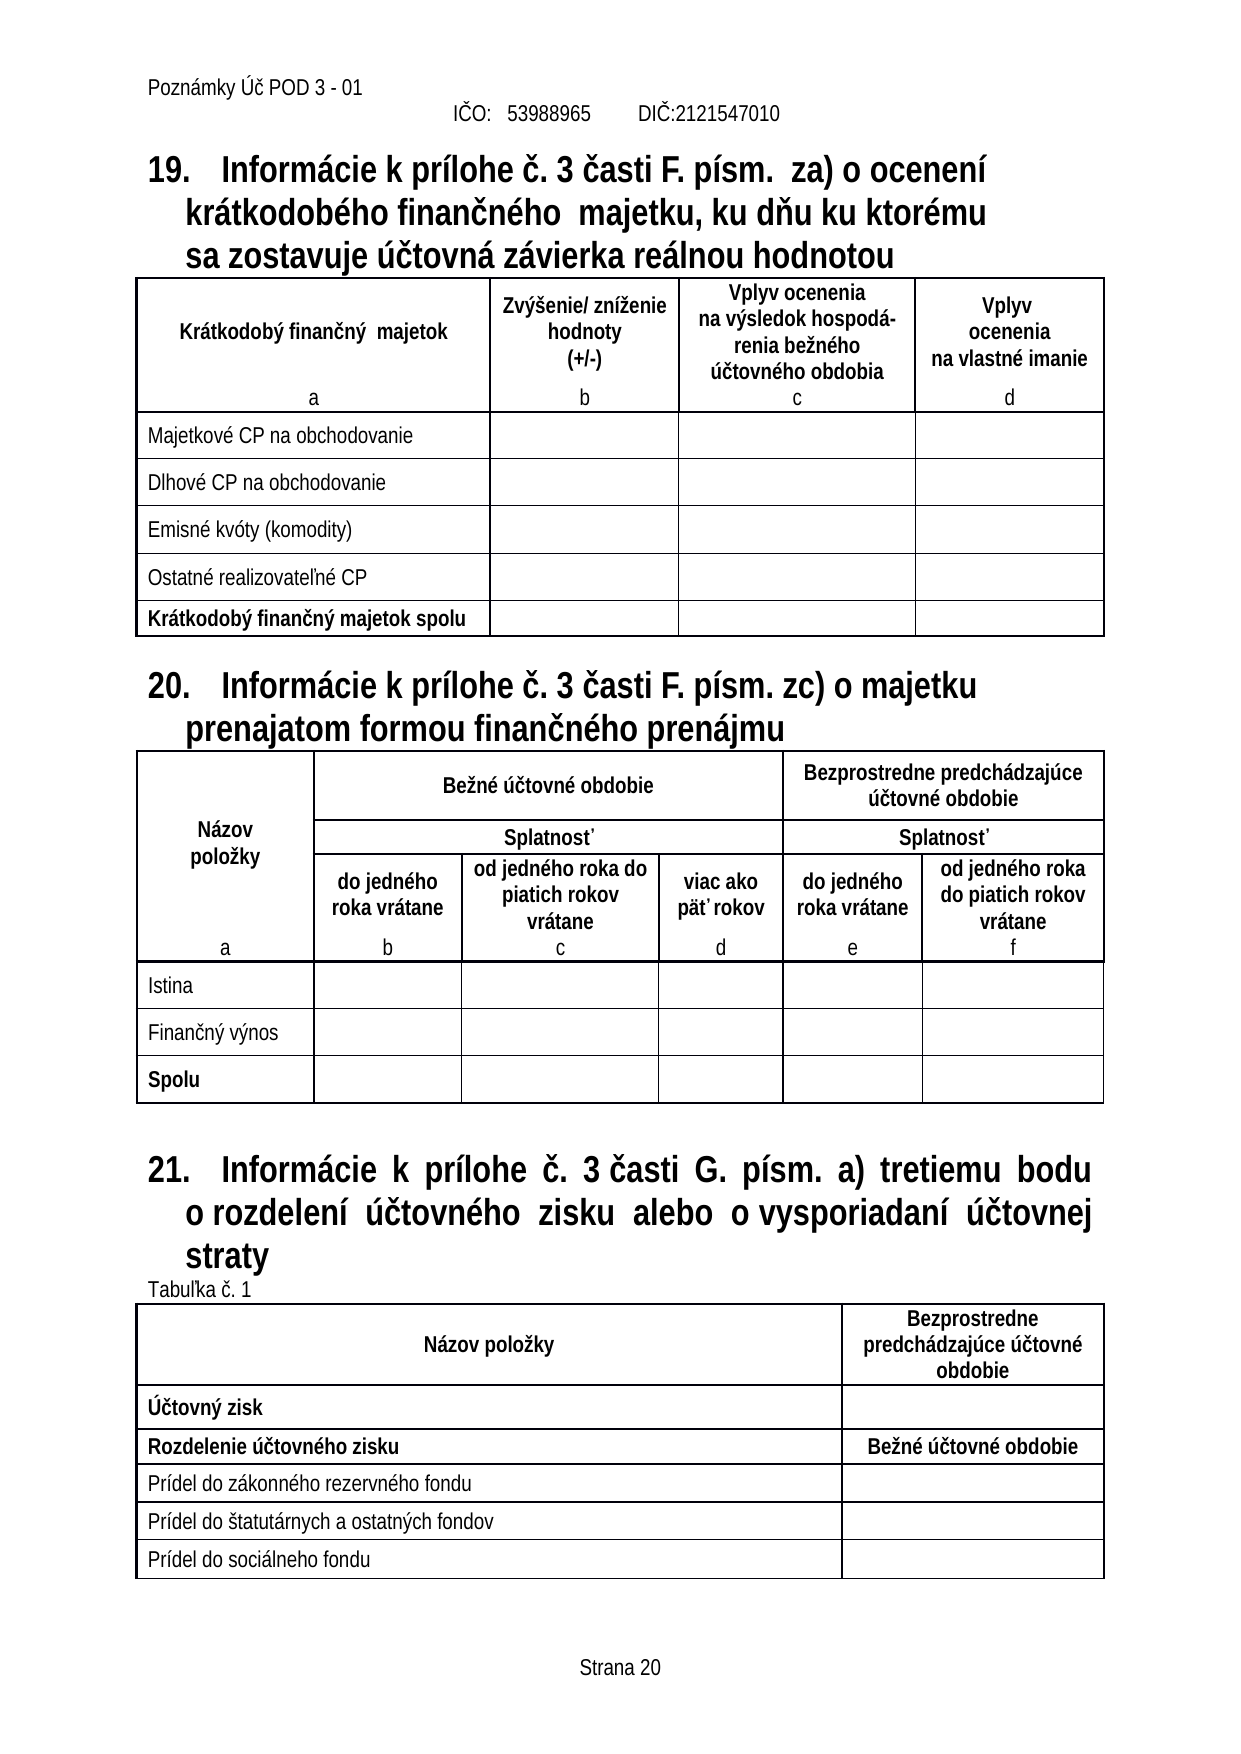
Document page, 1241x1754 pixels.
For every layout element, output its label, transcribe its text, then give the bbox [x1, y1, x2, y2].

table_cell [491, 554, 678, 600]
table_cell [784, 963, 922, 1008]
table_header Názov položky [138, 752, 313, 934]
table_header Krátkodobý finančný majetok [138, 279, 489, 384]
table_cell Splatnosť [784, 821, 1103, 853]
table_cell [491, 459, 678, 505]
table_cell a [138, 934, 313, 960]
table_cell [923, 1056, 1103, 1102]
table_cell [916, 459, 1103, 505]
table_cell [843, 1540, 1103, 1578]
table_cell d [916, 384, 1103, 411]
table_cell [491, 601, 678, 635]
table_cell a [138, 384, 489, 411]
table_cell [916, 554, 1103, 600]
table_header Bezprostredne predchádzajúce účtovné obdobie [843, 1305, 1103, 1384]
table_cell c [680, 384, 914, 411]
table_cell [462, 963, 658, 1008]
table_cell [491, 413, 678, 458]
table_cell [843, 1386, 1103, 1428]
table_cell f [923, 934, 1103, 960]
table_cell do jedného roka vrátane [784, 855, 921, 934]
table_cell b [315, 934, 461, 960]
table_cell b [491, 384, 678, 411]
table_cell Účtovný zisk [138, 1386, 841, 1428]
table_cell [843, 1503, 1103, 1539]
table_cell Spolu [138, 1056, 313, 1102]
table_cell viac ako päť rokov [660, 855, 782, 934]
table_cell [462, 1009, 658, 1055]
table_cell [315, 1009, 461, 1055]
table_cell [923, 1009, 1103, 1055]
table_cell Istina [138, 963, 313, 1008]
table_cell d [660, 934, 782, 960]
table_cell [843, 1465, 1103, 1501]
table_header Zvýšenie/ zníženie hodnoty (+/-) [491, 279, 678, 384]
table_header Vplyv ocenenia na výsledok hospodá-renia bežného účtovného obdobia [680, 279, 914, 384]
table_cell Rozdelenie účtovného zisku [138, 1430, 841, 1462]
table_cell [491, 506, 678, 552]
title Informácie k prílohe č. 3 časti G. písm. a) tretiemu bodu o rozdelení účtovného zisku alebo o vysporiadaní účtovnej straty [148, 1147, 1092, 1276]
title Informácie k prílohe č. 3 časti F. písm. zc) o majetku prenajatom formou finančného prenájmu [148, 664, 1092, 750]
table_cell Majetkové CP na obchodovanie [138, 413, 489, 458]
table_cell [315, 963, 461, 1008]
table_cell Prídel do zákonného rezervného fondu [138, 1465, 841, 1501]
table_cell [679, 413, 915, 458]
table_cell [916, 413, 1103, 458]
table_cell Emisné kvóty (komodity) [138, 506, 489, 552]
table_cell [462, 1056, 658, 1102]
table_cell Ostatné realizovateľné CP [138, 554, 489, 600]
table_cell do jedného roka vrátane [315, 855, 461, 934]
table_header Bezprostredne predchádzajúce účtovné obdobie [784, 752, 1103, 818]
table_cell [916, 601, 1103, 635]
table_cell [784, 1056, 922, 1102]
table_cell [923, 963, 1103, 1008]
table_cell od jedného roka do piatich rokov vrátane [923, 855, 1103, 934]
table_cell Krátkodobý finančný majetok spolu [138, 601, 489, 635]
table_header Bežné účtovné obdobie [315, 752, 782, 818]
table_cell [916, 506, 1103, 552]
table_cell [679, 554, 915, 600]
table_cell Splatnosť [315, 821, 782, 853]
table_header Vplyv ocenenia na vlastné imanie [916, 279, 1103, 384]
table_cell e [784, 934, 921, 960]
table_cell [679, 459, 915, 505]
table_cell c [463, 934, 658, 960]
table_cell Finančný výnos [138, 1009, 313, 1055]
table_cell Prídel do sociálneho fondu [138, 1540, 841, 1578]
title Informácie k prílohe č. 3 časti F. písm. za) o ocenení krátkodobého finančného majetku, ku dňu ku ktorému sa zostavuje účtovná závierka reálnou hodnotou [148, 148, 1092, 277]
table_cell Bežné účtovné obdobie [843, 1430, 1103, 1462]
table_cell od jedného roka do piatich rokov vrátane [463, 855, 658, 934]
table_header Názov položky [138, 1305, 841, 1384]
text Tabuľka č. 1 [148, 1276, 1092, 1303]
table_cell [679, 601, 915, 635]
table_cell [679, 506, 915, 552]
table_cell [784, 1009, 922, 1055]
table_cell Dlhové CP na obchodovanie [138, 459, 489, 505]
table_cell [659, 1056, 782, 1102]
table_cell Prídel do štatutárnych a ostatných fondov [138, 1503, 841, 1539]
table_cell [659, 963, 782, 1008]
table_cell [315, 1056, 461, 1102]
table_cell [659, 1009, 782, 1055]
